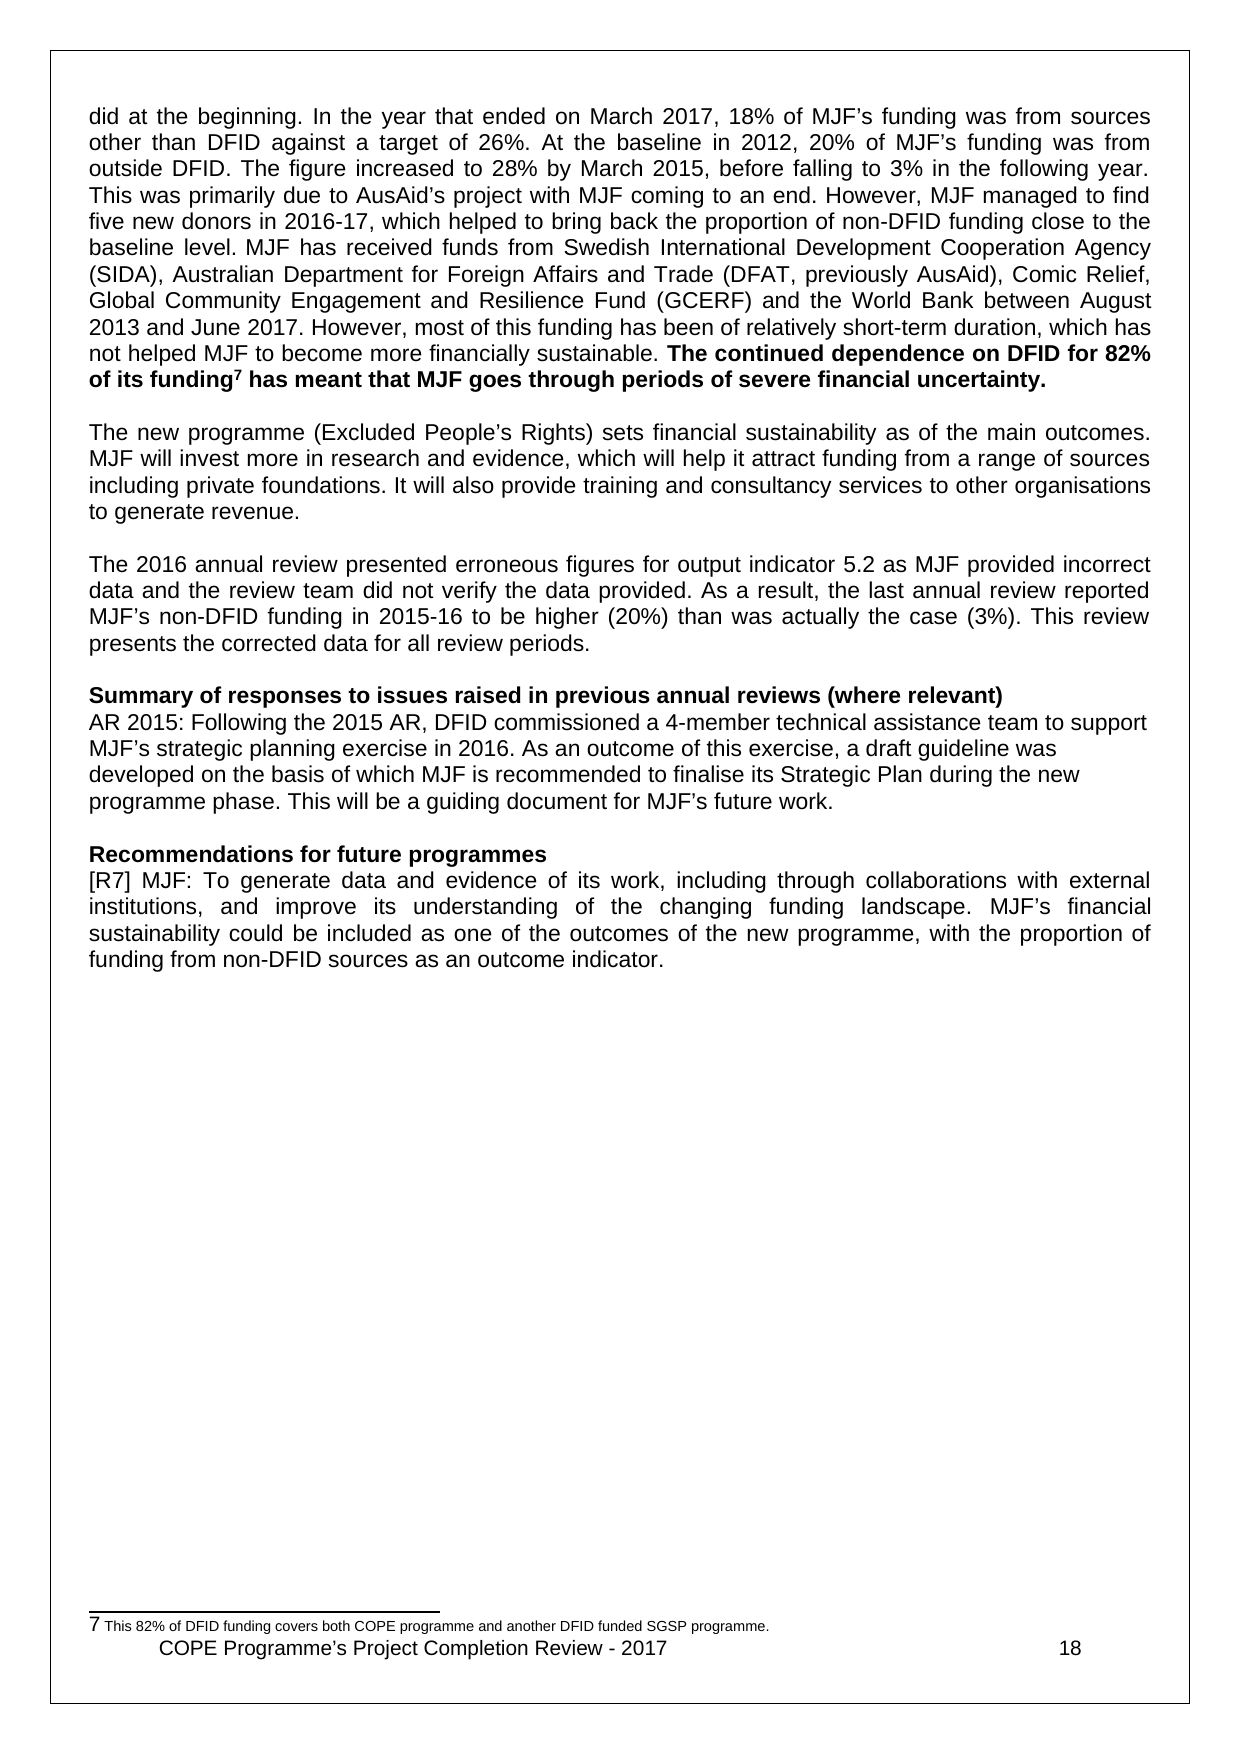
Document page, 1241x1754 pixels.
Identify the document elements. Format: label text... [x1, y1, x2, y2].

text The 2016 annual review presented erroneous figures for output indicator 5.2 as MJF provided incorrect data and the review team did not verify the data provided. As a result, the last annual review reported MJF’s non-DFID funding in 2015-16 to be higher (20%) than was actually the case (3%). This review presents the corrected data for all review periods. [89, 551, 1152, 656]
text The new programme (Excluded People’s Rights) sets financial sustainability as of the main outcomes. MJF will invest more in research and evidence, which will help it attract funding from a range of sources including private foundations. It will also provide training and consultancy services to other organisations to generate revenue. [89, 419, 1152, 524]
text Recommendations for future programmes [89, 841, 1152, 867]
text AR 2015: Following the 2015 AR, DFID commissioned a 4-member technical assistance team to support MJF’s strategic planning exercise in 2016. As an outcome of this exercise, a draft guideline was developed on the basis of which MJF is recommended to finalise its Strategic Plan during the new programme phase. This will be a guiding document for MJF’s future work. [89, 709, 1152, 814]
text This 82% of DFID funding covers both COPE programme and another DFID funded SGSP programme. [89, 1612, 1152, 1636]
text Summary of responses to issues raised in previous annual reviews (where relevant) [89, 682, 1152, 709]
text did at the beginning. In the year that ended on March 2017, 18% of MJF’s funding was from sources other than DFID against a target of 26%. At the baseline in 2012, 20% of MJF’s funding was from outside DFID. The figure increased to 28% by March 2015, before falling to 3% in the following year. This was primarily due to AusAid’s project with MJF coming to an end. However, MJF managed to find five new donors in 2016-17, which helped to bring back the proportion of non-DFID funding close to the baseline level. MJF has received funds from Swedish International Development Cooperation Agency (SIDA), Australian Department for Foreign Affairs and Trade (DFAT, previously AusAid), Comic Relief, Global Community Engagement and Resilience Fund (GCERF) and the World Bank between August 2013 and June 2017. However, most of this funding has been of relatively short-term duration, which has not helped MJF to become more financially sustainable. The continued dependence on DFID for 82% of its funding has meant that MJF goes through periods of severe financial uncertainty. [89, 103, 1152, 392]
text [R7] MJF: To generate data and evidence of its work, including through collaborations with external institutions, and improve its understanding of the changing funding landscape. MJF’s financial sustainability could be included as one of the outcomes of the new programme, with the proportion of funding from non-DFID sources as an outcome indicator. [89, 867, 1152, 972]
